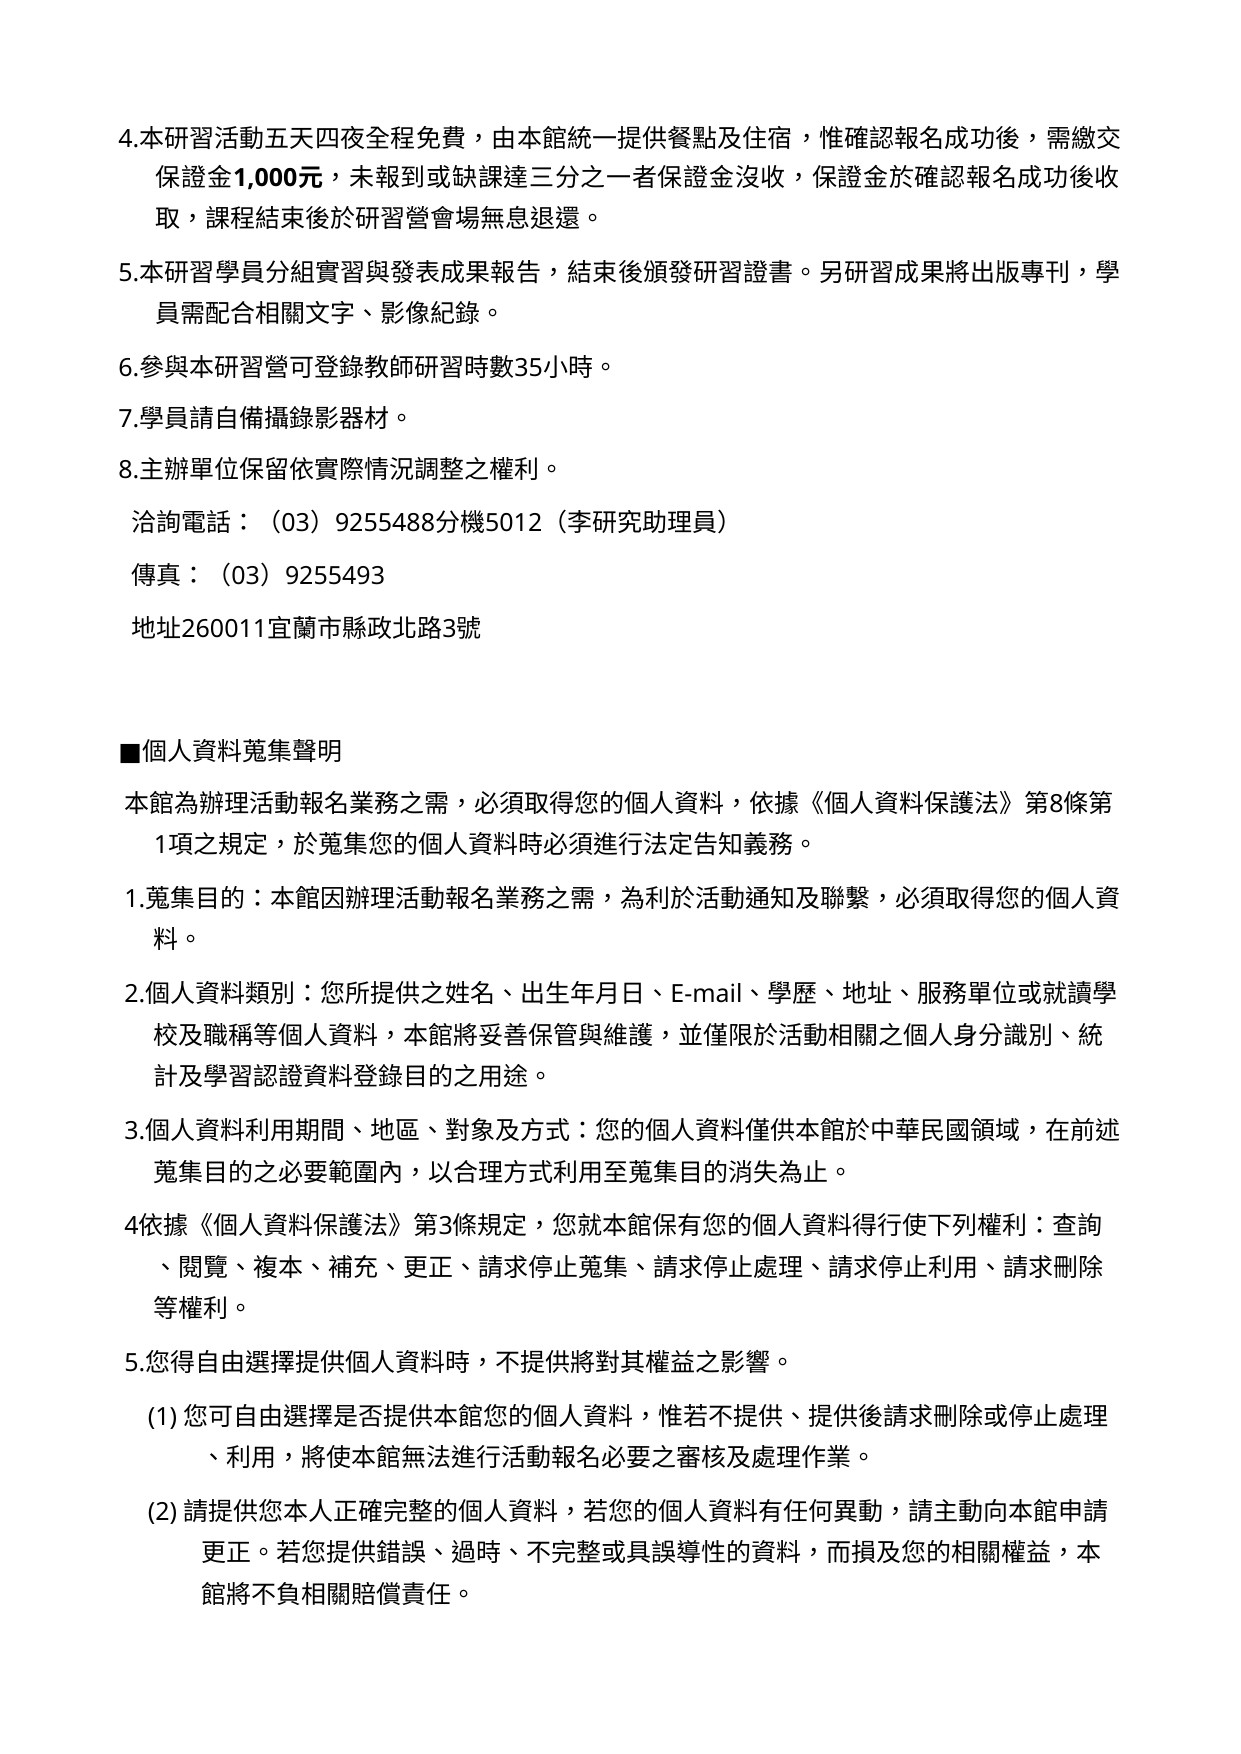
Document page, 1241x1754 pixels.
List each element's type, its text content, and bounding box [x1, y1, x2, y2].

text 2.個人資料類別：您所提供之姓名、出生年月日、E-mail、學歷、地址、服務單位或就讀學校及職稱等個人資料，本館將妥善保管與維護，並僅限於活動相關之個人身分識別、統計及學習認證資料登錄目的之用途。 [124, 973, 1122, 1093]
text 5.您得自由選擇提供個人資料時，不提供將對其權益之影響。 [124, 1342, 1122, 1379]
text (2) 請提供您本人正確完整的個人資料，若您的個人資料有任何異動，請主動向本館申請更正。若您提供錯誤、過時、不完整或具誤導性的資料，而損及您的相關權益，本館將不負相關賠償責任。 [148, 1491, 1122, 1611]
text (1) 您可自由選擇是否提供本館您的個人資料，惟若不提供、提供後請求刪除或停止處理、利用，將使本館無法進行活動報名必要之審核及處理作業。 [148, 1396, 1122, 1474]
text 5.本研習學員分組實習與發表成果報告，結束後頒發研習證書。另研習成果將出版專刊，學員需配合相關文字、影像紀錄。 [118, 252, 1122, 330]
text 7.學員請自備攝錄影器材。 [118, 401, 1122, 435]
text ■個人資料蒐集聲明 [118, 731, 1122, 767]
text 本館為辦理活動報名業務之需，必須取得您的個人資料，依據《個人資料保護法》第8條第1項之規定，於蒐集您的個人資料時必須進行法定告知義務。 [124, 785, 1122, 861]
text 洽詢電話：（03）9255488分機5012（李研究助理員） [118, 502, 1122, 538]
text 傳真：（03）9255493 [118, 556, 1122, 592]
text 6.參與本研習營可登錄教師研習時數35小時。 [118, 347, 1122, 383]
text 3.個人資料利用期間、地區、對象及方式：您的個人資料僅供本館於中華民國領域，在前述蒐集目的之必要範圍內，以合理方式利用至蒐集目的消失為止。 [124, 1110, 1122, 1188]
text 4.本研習活動五天四夜全程免費，由本館統一提供餐點及住宿，惟確認報名成功後，需繳交保證金1,000元，未報到或缺課達三分之一者保證金沒收，保證金於確認報名成功後收取，課程結束後於研習營會場無息退還。 [118, 118, 1122, 235]
text 8.主辦單位保留依實際情況調整之權利。 [118, 451, 1122, 486]
text 4依據《個人資料保護法》第3條規定，您就本館保有您的個人資料得行使下列權利：查詢、閱覽、複本、補充、更正、請求停止蒐集、請求停止處理、請求停止利用、請求刪除等權利。 [124, 1206, 1122, 1325]
text 地址260011宜蘭市縣政北路3號 [118, 609, 1122, 645]
text 1.蒐集目的：本館因辦理活動報名業務之需，為利於活動通知及聯繫，必須取得您的個人資料。 [124, 878, 1122, 956]
